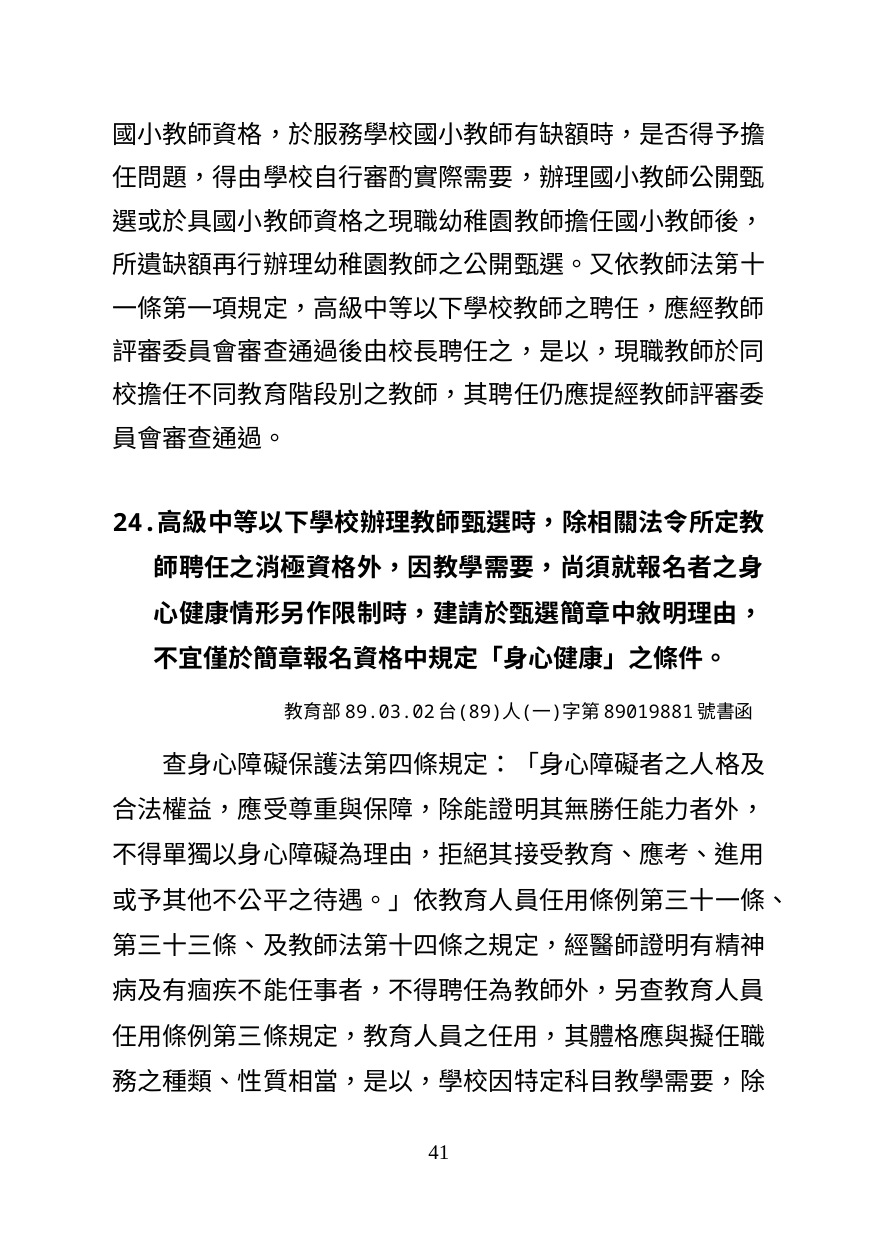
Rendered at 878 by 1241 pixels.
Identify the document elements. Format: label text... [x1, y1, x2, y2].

text 教育部89.03.02台(89)人(一)字第89019881號書函 [112, 696, 753, 723]
text 24.高級中等以下學校辦理教師甄選時，除相關法令所定教師聘任之消極資格外，因教學需要，尚須就報名者之身心健康情形另作限制時，建請於甄選簡章中敘明理由，不宜僅於簡章報名資格中規定「身心健康」之條件。 [112, 503, 765, 675]
text 查身心障礙保護法第四條規定：「身心障礙者之人格及合法權益，應受尊重與保障，除能證明其無勝任能力者外，不得單獨以身心障礙為理由，拒絕其接受教育、應考、進用或予其他不公平之待遇。」依教育人員任用條例第三十一條、第三十三條、及教師法第十四條之規定，經醫師證明有精神病及有痼疾不能任事者，不得聘任為教師外，另查教育人員任用條例第三條規定，教育人員之任用，其體格應與擬任職務之種類、性質相當，是以，學校因特定科目教學需要，除相關法令所定教師聘任之消極資格外，尚須就報名者之身心健康情形另作限制時，宜請於甄選簡章中說明理由，不宜僅於簡章報名資格中規定「身心健康」之條件，以免有違身心障礙保護法之規定。 [112, 744, 765, 1098]
text 國小教師資格，於服務學校國小教師有缺額時，是否得予擔任問題，得由學校自行審酌實際需要，辦理國小教師公開甄選或於具國小教師資格之現職幼稚園教師擔任國小教師後，所遺缺額再行辦理幼稚園教師之公開甄選。又依教師法第十一條第一項規定，高級中等以下學校教師之聘任，應經教師評審委員會審查通過後由校長聘任之，是以，現職教師於同校擔任不同教育階段別之教師，其聘任仍應提經教師評審委員會審查通過。 [112, 114, 765, 454]
